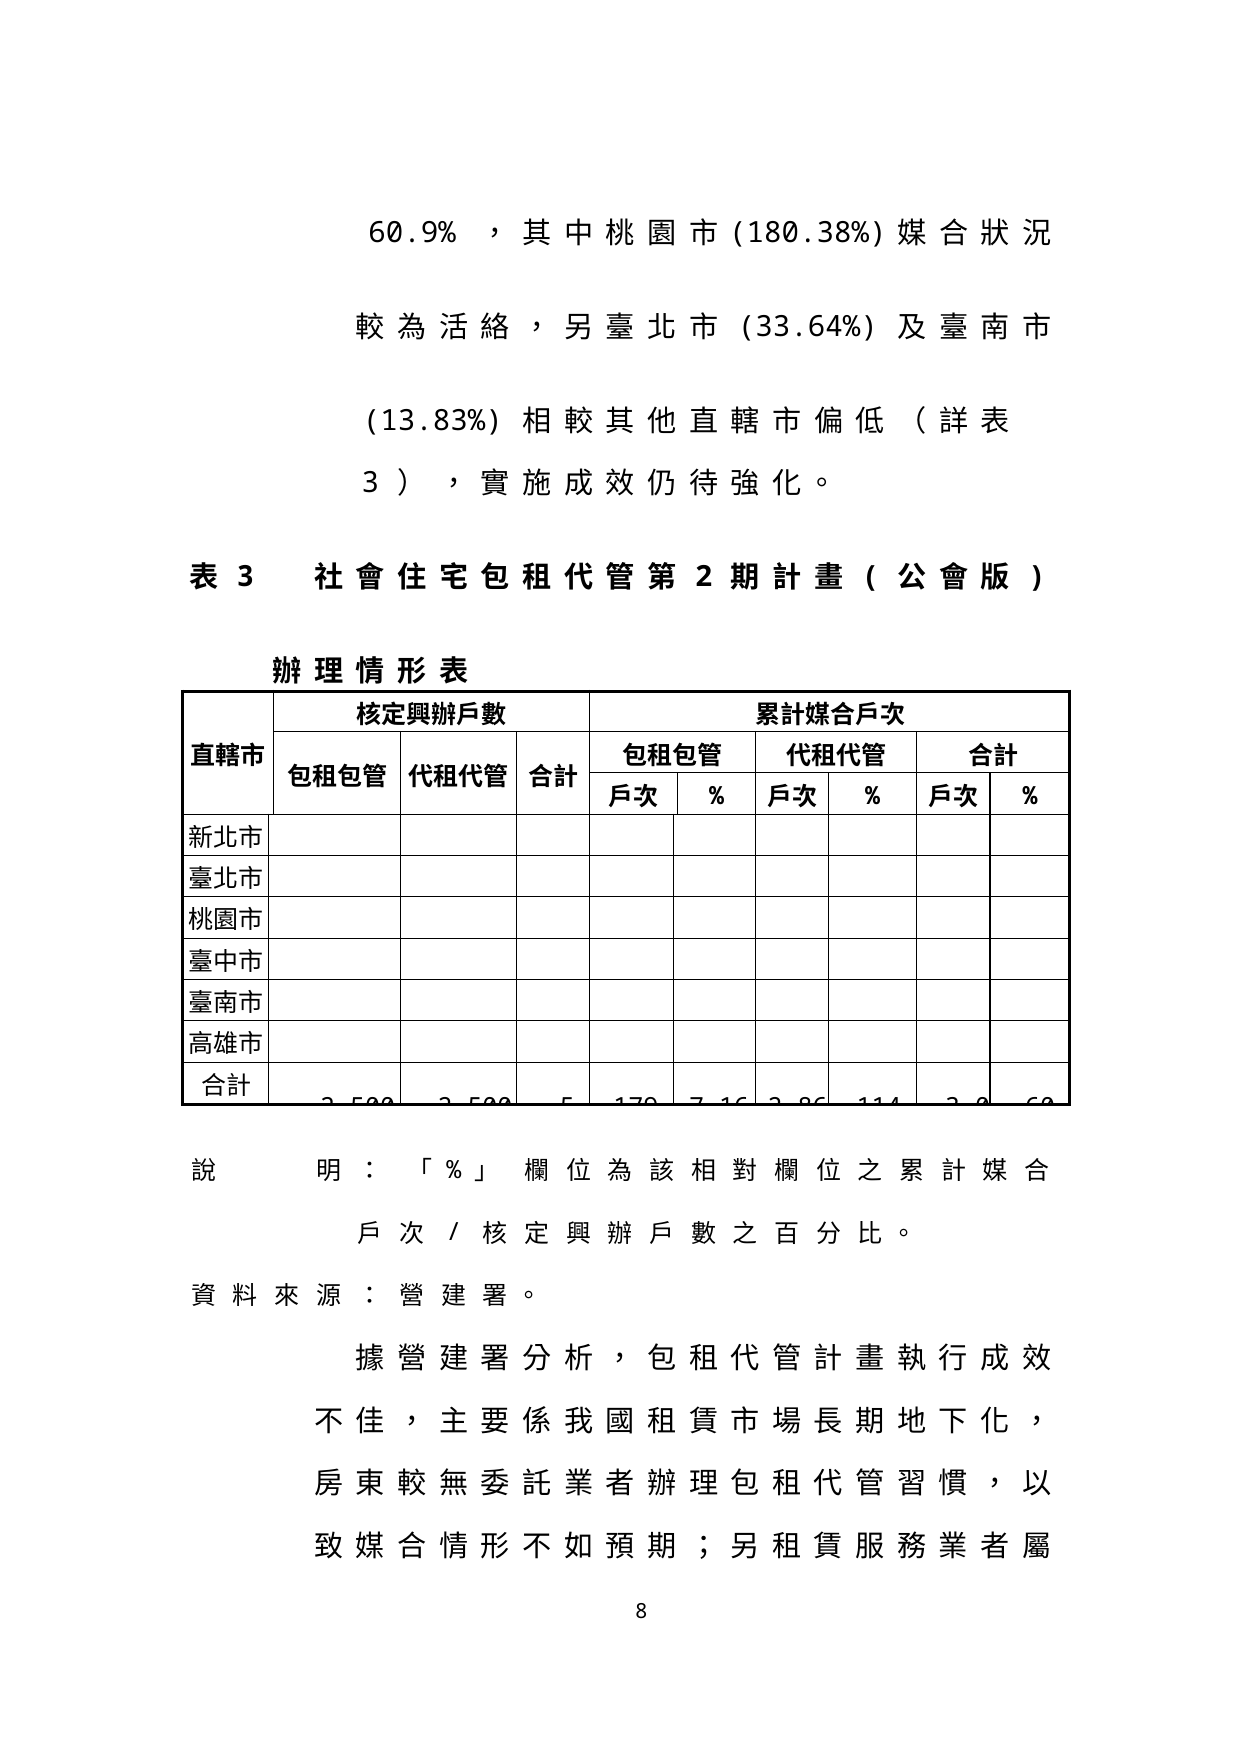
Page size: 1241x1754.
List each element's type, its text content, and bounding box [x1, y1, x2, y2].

table_cell 550 [269, 856, 400, 896]
table_cell 83 [917, 980, 989, 1020]
table_cell 69.00 [829, 1021, 916, 1062]
table_cell 15.27 [674, 856, 755, 896]
table_cell 戶次 [590, 773, 677, 813]
table_cell 5.67 [674, 1021, 755, 1062]
table_cell 300 [401, 1021, 516, 1062]
table_cell 1,429 [756, 897, 828, 938]
table_cell 2,500 [269, 1063, 400, 1103]
table_cell 包租包管 [274, 732, 400, 813]
table_cell 代租代管 [401, 732, 516, 813]
table_cell 300 [269, 1021, 400, 1062]
table_cell 114.64 [829, 1063, 916, 1103]
table_cell 41.09 [991, 815, 1068, 855]
table_cell 5,000 [517, 1063, 589, 1103]
table_cell 2,500 [401, 1063, 516, 1103]
table_cell 600 [517, 1021, 589, 1062]
table_cell 224 [917, 1021, 989, 1062]
table_header 累計媒合戶次 [590, 693, 1068, 731]
table_cell 包租包管 [590, 732, 755, 772]
text 說 明：「%」欄位為該相對欄位之累計媒合戶次/核定興辦戶數之百分比。 [183, 1127, 1058, 1252]
table_cell 37.33 [991, 1021, 1068, 1062]
table_cell 0.33 [674, 980, 755, 1020]
table_cell 473 [917, 939, 989, 979]
table_cell 52.00 [829, 856, 916, 896]
table_cell 3,045 [917, 1063, 989, 1103]
table_cell 1 [590, 980, 673, 1020]
table_header 直轄市 [184, 693, 273, 813]
table_cell 13.83 [991, 980, 1068, 1020]
table_cell 78.91 [829, 815, 916, 855]
table_cell 428 [756, 939, 828, 979]
table_cell 550 [401, 856, 516, 896]
table_cell 400 [401, 897, 516, 938]
table_cell 17 [590, 1021, 673, 1062]
table_cell 84 [590, 856, 673, 896]
table_cell 2,866 [756, 1063, 828, 1103]
table_cell 370 [917, 856, 989, 896]
table_cell 800 [517, 897, 589, 938]
table_cell 800 [517, 939, 589, 979]
text 據營建署分析，包租代管計畫執行成效不佳，主要係我國租賃市場長期地下化，房東較無委託業者辦理包租代管習慣，以致媒合情形不如預期；另租賃服務業者屬 [271, 1314, 1058, 1564]
table_cell 桃園市 [184, 897, 268, 938]
table_cell 452 [917, 815, 989, 855]
table_cell 45 [590, 939, 673, 979]
table_cell 1,443 [917, 897, 989, 938]
table_cell 550 [401, 815, 516, 855]
table_cell 27.33 [829, 980, 916, 1020]
table_cell 400 [401, 939, 516, 979]
text 資料來源：營建署。 [183, 1252, 1058, 1314]
table_cell 高雄市 [184, 1021, 268, 1062]
table_cell 82 [756, 980, 828, 1020]
table_cell 1,100 [517, 856, 589, 896]
table_cell 合計 [184, 1063, 268, 1103]
table_cell 7.16 [674, 1063, 755, 1103]
table_cell 286 [756, 856, 828, 896]
table_cell 60.90 [991, 1063, 1068, 1103]
table_cell 207 [756, 1021, 828, 1062]
table_cell 1,100 [517, 815, 589, 855]
table_cell 18 [590, 815, 673, 855]
table_cell 戶次 [756, 773, 828, 813]
table_cell 300 [401, 980, 516, 1020]
table_cell 11.25 [674, 939, 755, 979]
table_cell 300 [269, 980, 400, 1020]
table_cell 3.27 [674, 815, 755, 855]
table_cell 代租代管 [756, 732, 916, 772]
table_cell 臺北市 [184, 856, 268, 896]
table_cell 臺南市 [184, 980, 268, 1020]
table_cell % [678, 773, 755, 813]
table_cell % [991, 773, 1068, 813]
table_cell 179 [590, 1063, 673, 1103]
table_cell 357.25 [829, 897, 916, 938]
table_header 核定興辦戶數 [274, 693, 589, 731]
table_cell 180.38 [991, 897, 1068, 938]
table_cell 550 [269, 815, 400, 855]
table_cell % [829, 773, 916, 813]
table_cell 合計 [917, 732, 1068, 772]
text 表3 社會住宅包租代管第2期計畫(公會版)辦理情形表 [183, 502, 1058, 689]
table_cell 400 [269, 897, 400, 938]
table_cell 戶次 [917, 773, 989, 813]
table_cell 3.50 [674, 897, 755, 938]
table_cell 33.64 [991, 856, 1068, 896]
table_cell 合計 [517, 732, 589, 813]
table_cell 59.13 [991, 939, 1068, 979]
table_cell 600 [517, 980, 589, 1020]
text (2)公會版：本期由住都中心協同6 個直轄市之地方公會辦理，共計43家業者參與。截至109年底累計媒合3,045戶次、占總核定戶數5,000戶之比率為60.9%，其中桃園市(180.38%)媒合狀況較為活絡，另臺北市(33.64%)及臺南市(13.83%)相較其他直轄市偏低（詳表3），實施成效仍待強化。 [301, 189, 1058, 502]
table_cell 新北市 [184, 815, 268, 855]
table_cell 400 [269, 939, 400, 979]
table_cell 臺中市 [184, 939, 268, 979]
table_cell 107.00 [829, 939, 916, 979]
table_cell 434 [756, 815, 828, 855]
table_cell 14 [590, 897, 673, 938]
